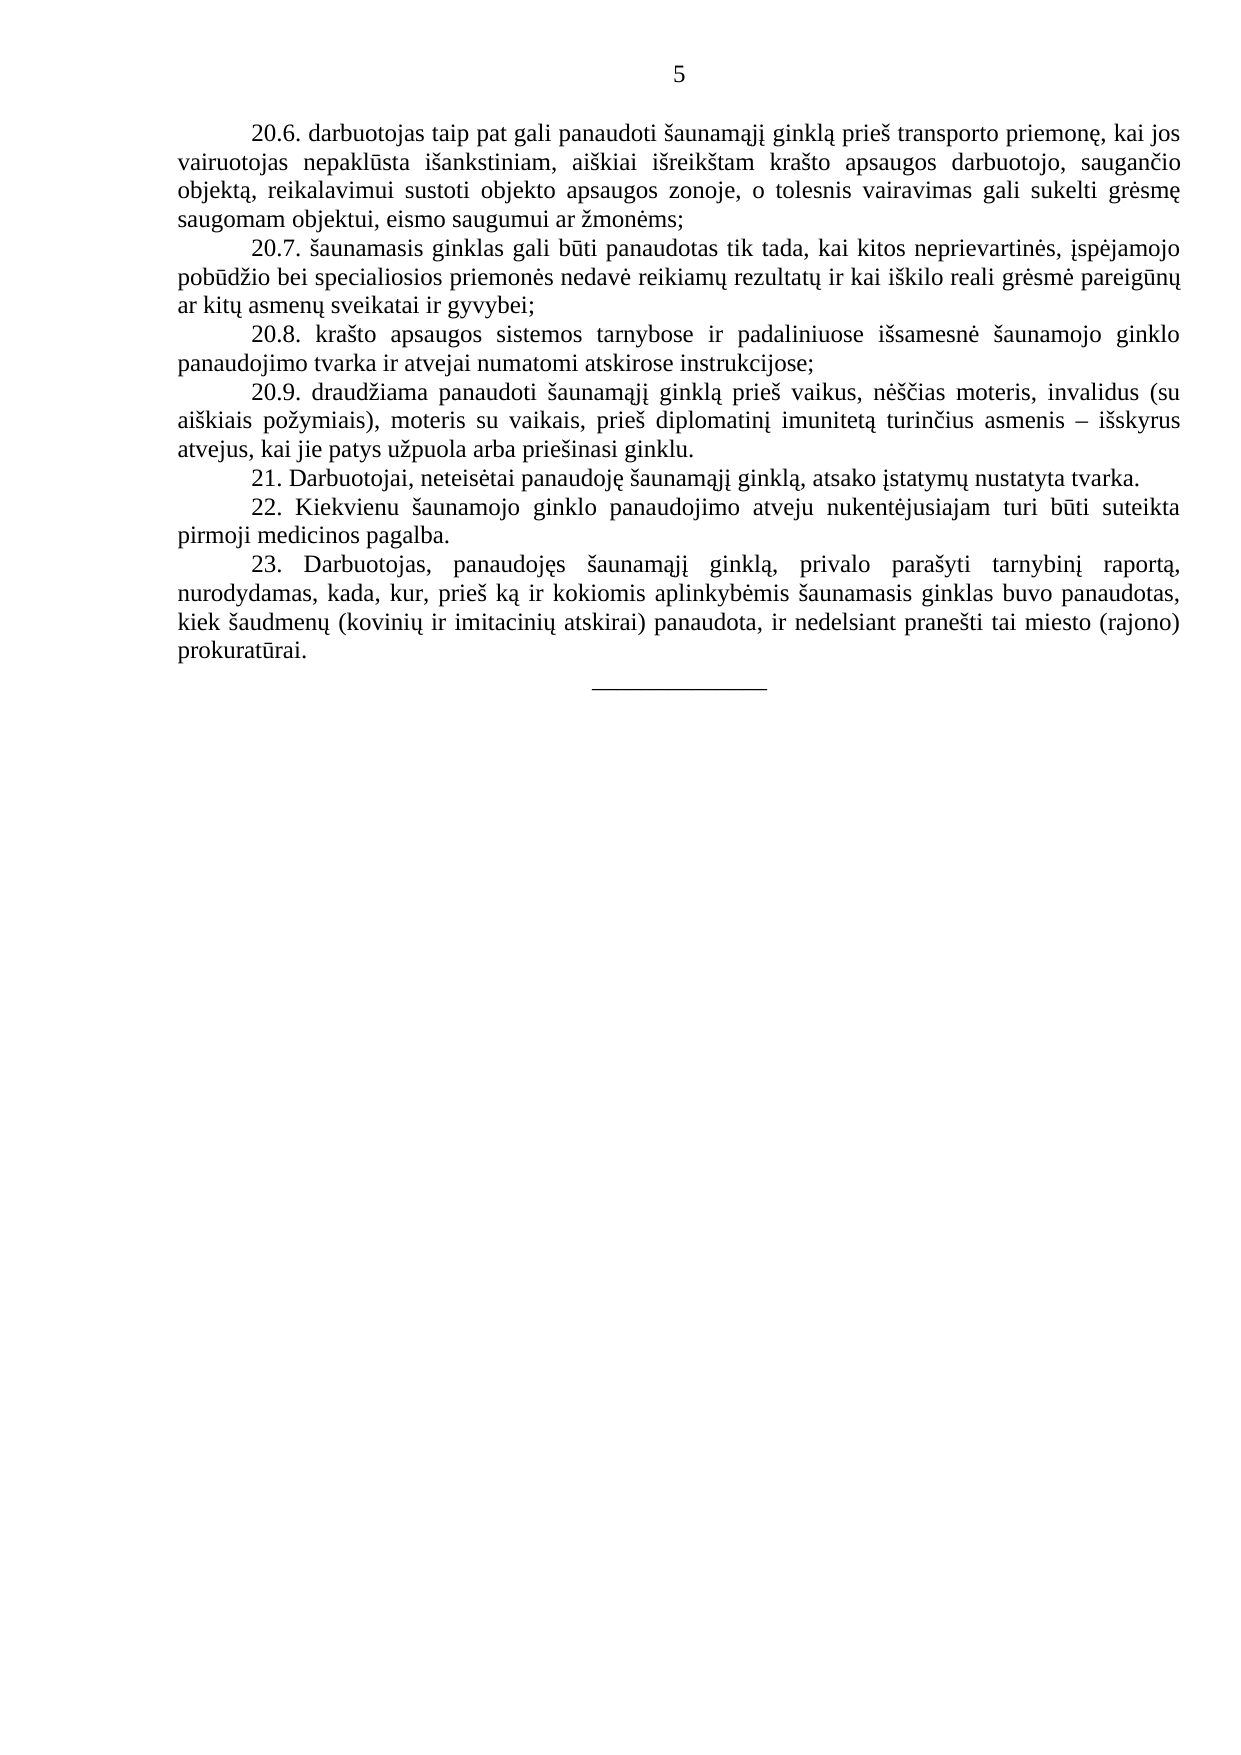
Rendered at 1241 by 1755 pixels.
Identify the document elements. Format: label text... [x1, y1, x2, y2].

text 23. Darbuotojas, panaudojęs šaunamąjį ginklą, privalo parašyti tarnybinį raportą, nurodydamas, kada, kur, prieš ką ir kokiomis aplinkybėmis šaunamasis ginklas buvo panaudotas, kiek šaudmenų (kovinių ir imitacinių atskirai) panaudota, ir nedelsiant pranešti tai miesto (rajono) prokuratūrai. [177, 549, 1181, 664]
text 21. Darbuotojai, neteisėtai panaudoję šaunamąjį ginklą, atsako įstatymų nustatyta tvarka. [177, 463, 1181, 492]
text 20.9. draudžiama panaudoti šaunamąjį ginklą prieš vaikus, nėščias moteris, invalidus (su aiškiais požymiais), moteris su vaikais, prieš diplomatinį imunitetą turinčius asmenis – išskyrus atvejus, kai jie patys užpuola arba priešinasi ginklu. [177, 377, 1181, 463]
text 20.8. krašto apsaugos sistemos tarnybose ir padaliniuose išsamesnė šaunamojo ginklo panaudojimo tvarka ir atvejai numatomi atskirose instrukcijose; [177, 319, 1181, 377]
text ______________ [177, 664, 1181, 693]
text 20.6. darbuotojas taip pat gali panaudoti šaunamąjį ginklą prieš transporto priemonę, kai jos vairuotojas nepaklūsta išankstiniam, aiškiai išreikštam krašto apsaugos darbuotojo, saugančio objektą, reikalavimui sustoti objekto apsaugos zonoje, o tolesnis vairavimas gali sukelti grėsmę saugomam objektui, eismo saugumui ar žmonėms; [177, 118, 1181, 233]
text 22. Kiekvienu šaunamojo ginklo panaudojimo atveju nukentėjusiajam turi būti suteikta pirmoji medicinos pagalba. [177, 492, 1181, 549]
text 20.7. šaunamasis ginklas gali būti panaudotas tik tada, kai kitos neprievartinės, įspėjamojo pobūdžio bei specialiosios priemonės nedavė reikiamų rezultatų ir kai iškilo reali grėsmė pareigūnų ar kitų asmenų sveikatai ir gyvybei; [177, 233, 1181, 319]
